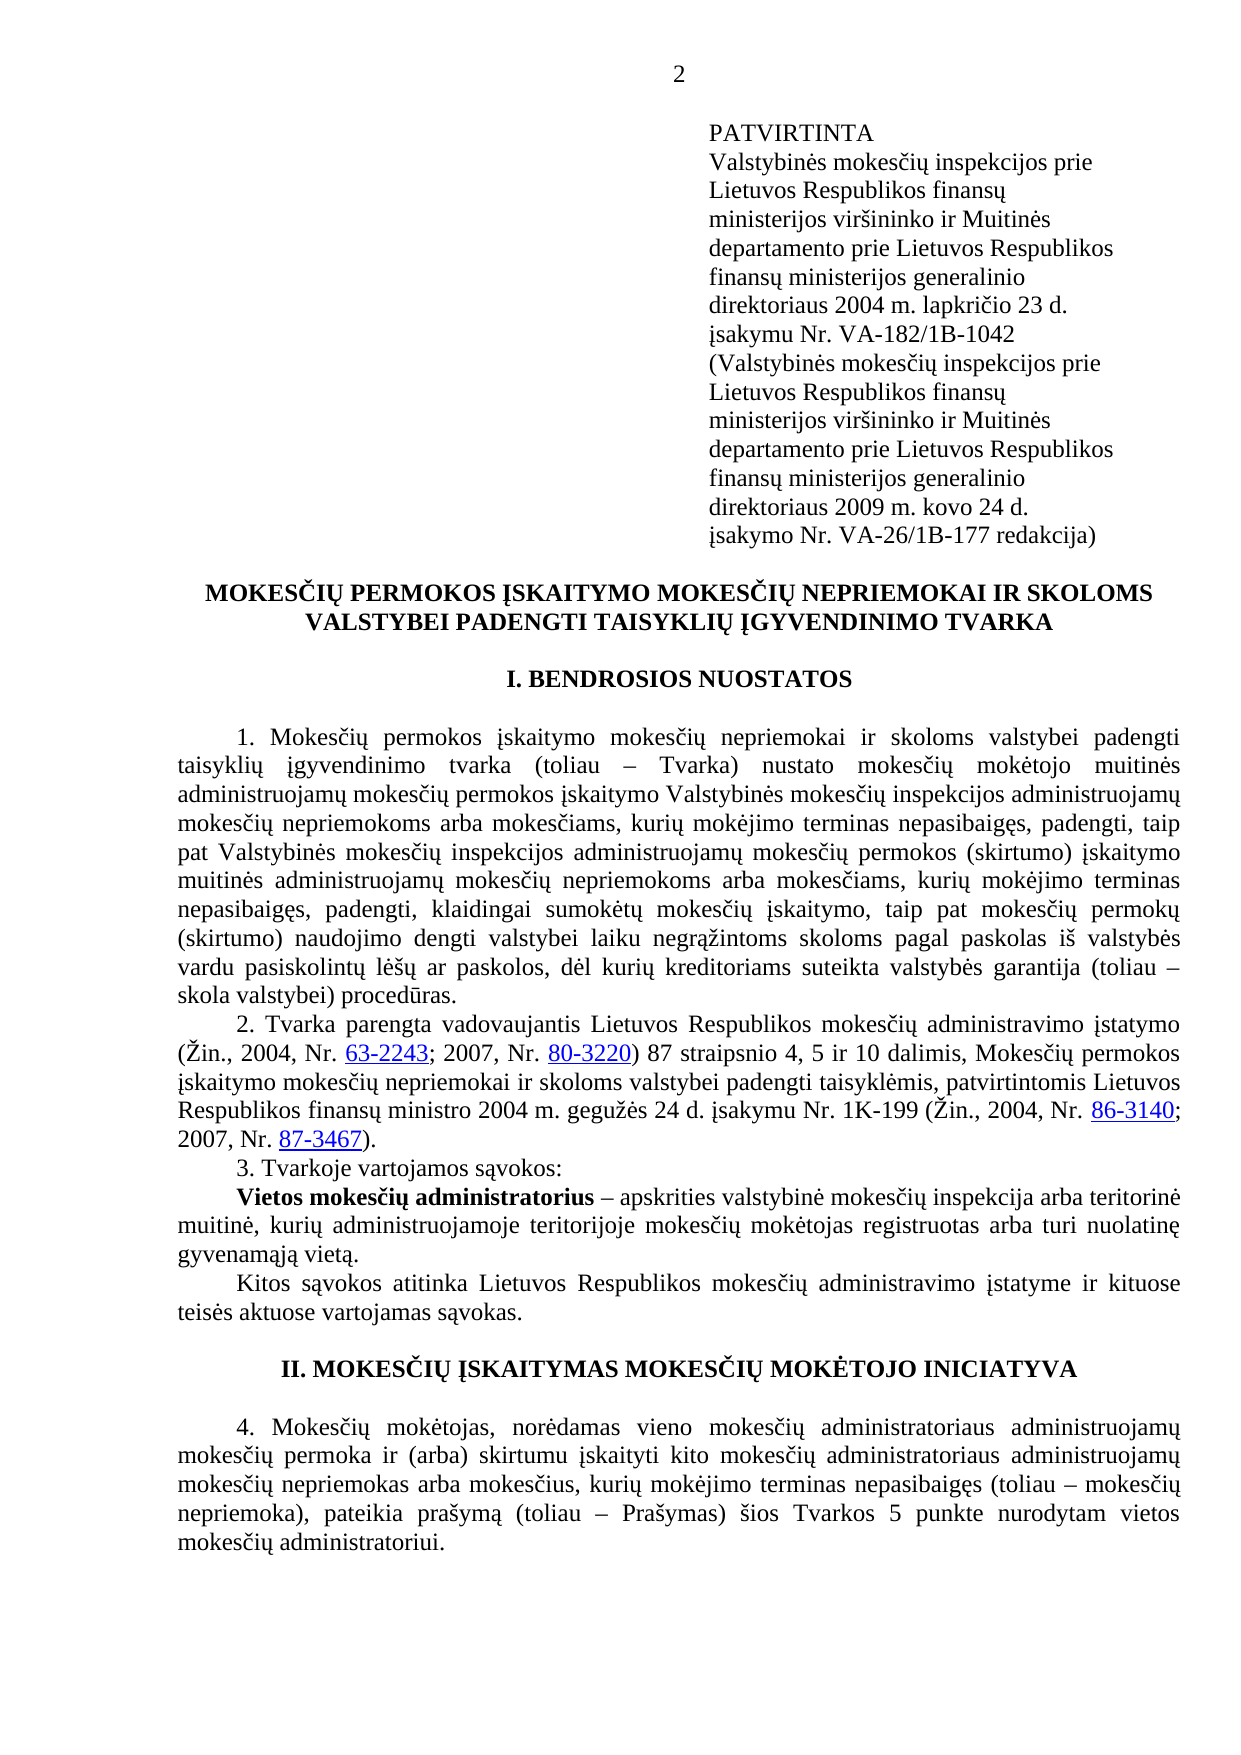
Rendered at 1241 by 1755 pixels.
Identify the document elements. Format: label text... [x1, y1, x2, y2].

text Valstybinės mokesčių inspekcijos prie [177, 147, 1181, 176]
text įsakymu Nr. VA-182/1B-1042 [177, 319, 1181, 348]
text ministerijos viršininko ir Muitinės [177, 204, 1181, 233]
text PATVIRTINTA [709, 118, 1181, 147]
text II. MOKESČIŲ ĮSKAITYMAS MOKESČIŲ MOKĖTOJO INICIATYVA [177, 1354, 1181, 1383]
text 4. Mokesčių mokėtojas, norėdamas vieno mokesčių administratoriaus administruojamų mokesčių permoka ir (arba) skirtumu įskaityti kito mokesčių administratoriaus administruojamų mokesčių nepriemokas arba mokesčius, kurių mokėjimo terminas nepasibaigęs (toliau – mokesčių nepriemoka), pateikia prašymą (toliau – Prašymas) šios Tvarkos 5 punkte nurodytam vietos mokesčių administratoriui. [177, 1412, 1181, 1556]
text ministerijos viršininko ir Muitinės [177, 406, 1181, 434]
text MOKESČIŲ PERMOKOS ĮSKAITYMO MOKESČIŲ NEPRIEMOKAI IR SKOLOMS VALSTYBEI PADENGTI TAISYKLIŲ ĮGYVENDINIMO TVARKA [177, 578, 1181, 636]
text direktoriaus 2004 m. lapkričio 23 d. [177, 291, 1181, 319]
text finansų ministerijos generalinio [177, 463, 1181, 492]
text I. BENDROSIOS NUOSTATOS [177, 664, 1181, 693]
text finansų ministerijos generalinio [177, 262, 1181, 291]
text departamento prie Lietuvos Respublikos [177, 434, 1181, 463]
text Kitos sąvokos atitinka Lietuvos Respublikos mokesčių administravimo įstatyme ir kituose teisės aktuose vartojamas sąvokas. [177, 1268, 1181, 1326]
text (Valstybinės mokesčių inspekcijos prie [177, 348, 1181, 377]
text direktoriaus 2009 m. kovo 24 d. [177, 492, 1181, 521]
text įsakymo Nr. VA-26/1B-177 redakcija) [177, 521, 1181, 549]
text departamento prie Lietuvos Respublikos [177, 233, 1181, 262]
text Lietuvos Respublikos finansų [177, 377, 1181, 406]
text 1. Mokesčių permokos įskaitymo mokesčių nepriemokai ir skoloms valstybei padengti taisyklių įgyvendinimo tvarka (toliau – Tvarka) nustato mokesčių mokėtojo muitinės administruojamų mokesčių permokos įskaitymo Valstybinės mokesčių inspekcijos administruojamų mokesčių nepriemokoms arba mokesčiams, kurių mokėjimo terminas nepasibaigęs, padengti, taip pat Valstybinės mokesčių inspekcijos administruojamų mokesčių permokos (skirtumo) įskaitymo muitinės administruojamų mokesčių nepriemokoms arba mokesčiams, kurių mokėjimo terminas nepasibaigęs, padengti, klaidingai sumokėtų mokesčių įskaitymo, taip pat mokesčių permokų (skirtumo) naudojimo dengti valstybei laiku negrąžintoms skoloms pagal paskolas iš valstybės vardu pasiskolintų lėšų ar paskolos, dėl kurių kreditoriams suteikta valstybės garantija (toliau – skola valstybei) procedūras. [177, 722, 1181, 1009]
text 3. Tvarkoje vartojamos sąvokos: [177, 1153, 1181, 1182]
text Vietos mokesčių administratorius – apskrities valstybinė mokesčių inspekcija arba teritorinė muitinė, kurių administruojamoje teritorijoje mokesčių mokėtojas registruotas arba turi nuolatinę gyvenamąją vietą. [177, 1182, 1181, 1268]
text Lietuvos Respublikos finansų [177, 176, 1181, 204]
text 2. Tvarka parengta vadovaujantis Lietuvos Respublikos mokesčių administravimo įstatymo (Žin., 2004, Nr. 63-2243; 2007, Nr. 80-3220) 87 straipsnio 4, 5 ir 10 dalimis, Mokesčių permokos įskaitymo mokesčių nepriemokai ir skoloms valstybei padengti taisyklėmis, patvirtintomis Lietuvos Respublikos finansų ministro 2004 m. gegužės 24 d. įsakymu Nr. 1K-199 (Žin., 2004, Nr. 86-3140; 2007, Nr. 87-3467). [177, 1009, 1181, 1153]
